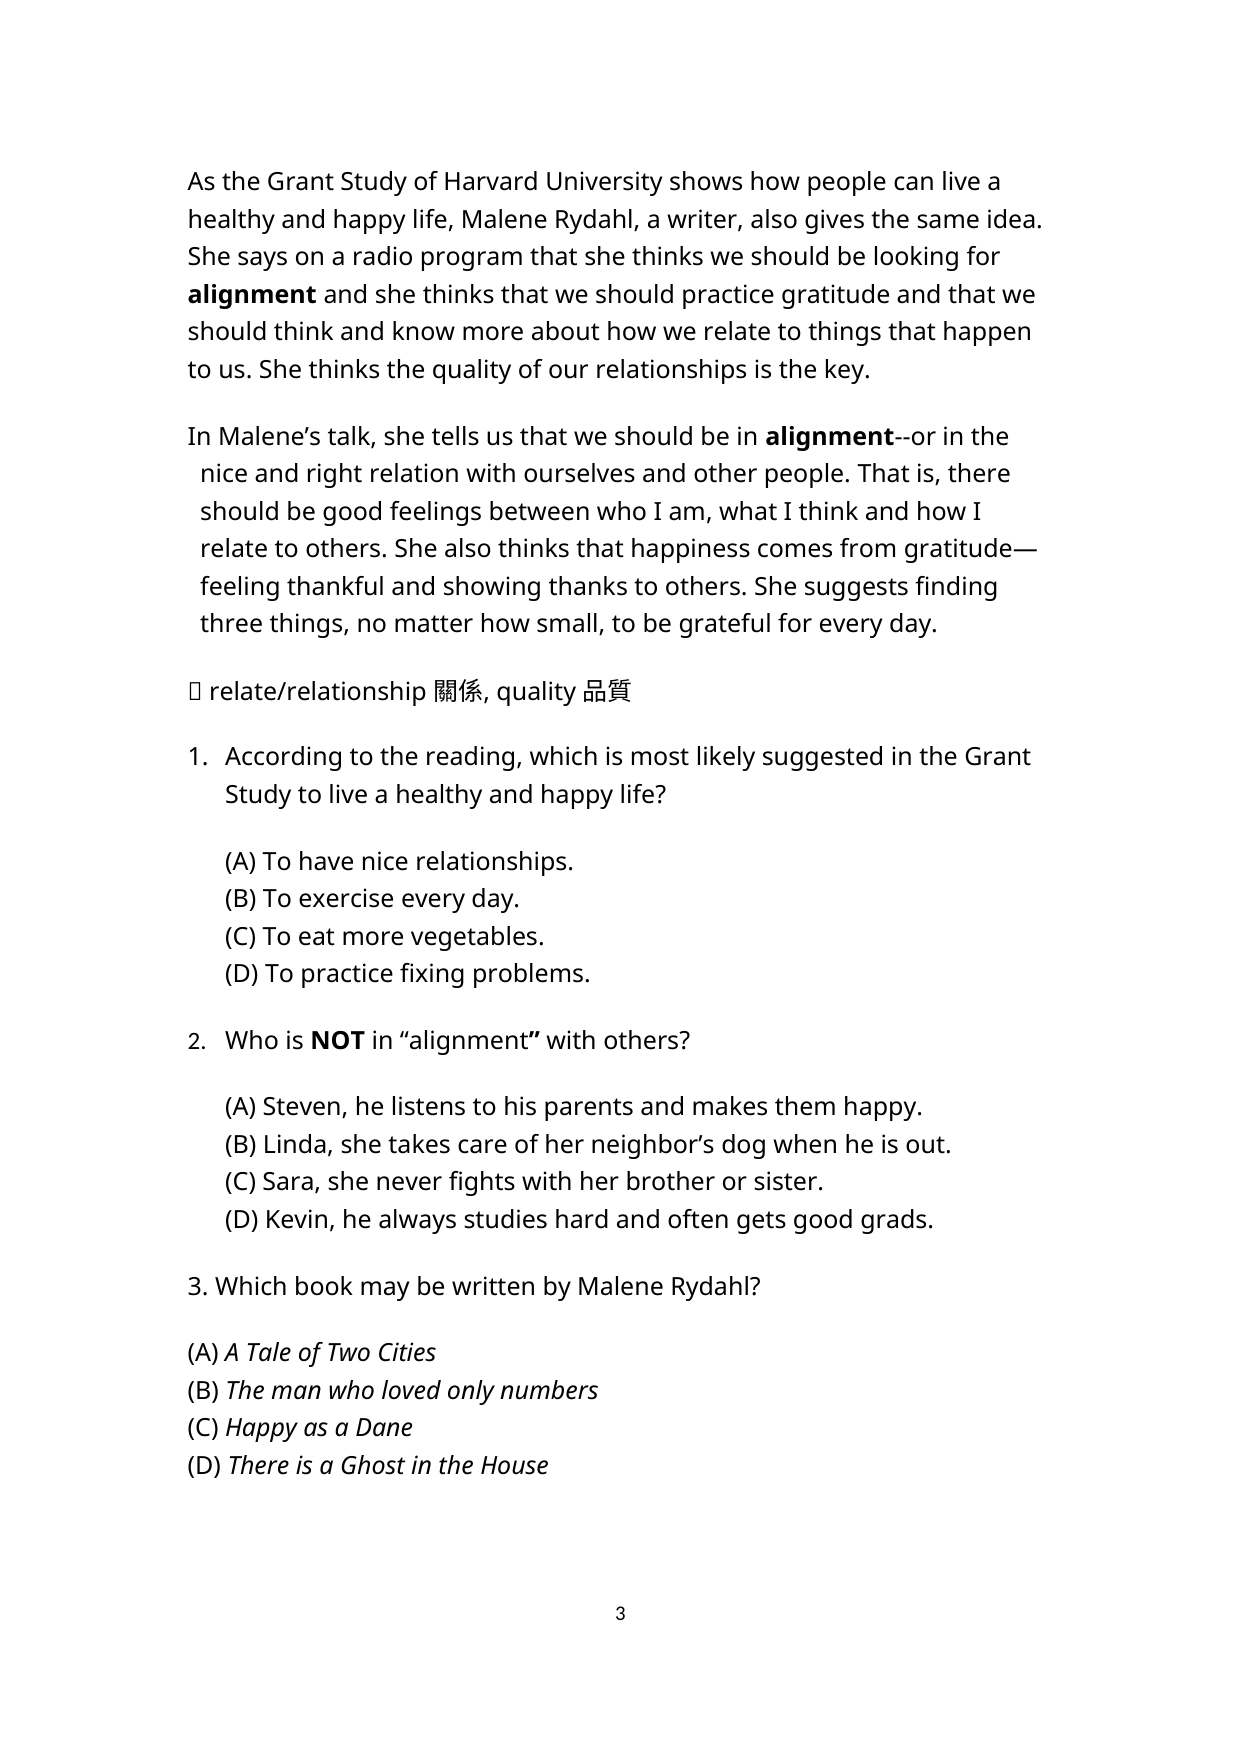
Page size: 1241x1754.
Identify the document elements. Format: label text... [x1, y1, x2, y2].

text (A) A Tale of Two Cities (B) The man who loved only numbers (C) Happy as a Dane (D) There is a Ghost in the House [187, 1333, 1053, 1483]
text In Malene’s talk, she tells us that we should be in alignment--or in the nice and right relation with ourselves and other people. That is, there should be good feelings between who I am, what I think and how I relate to others. She also thinks that happiness comes from gratitude—feeling thankful and showing thanks to others. She suggests finding three things, no matter how small, to be grateful for every day. [187, 417, 1053, 642]
text As the Grant Study of Harvard University shows how people can live a healthy and happy life, Malene Rydahl, a writer, also gives the same idea. She says on a radio program that she thinks we should be looking for alignment and she thinks that we should practice gratitude and that we should think and know more about how we relate to things that happen to us. She thinks the quality of our relationships is the key. [187, 162, 1053, 387]
text (A) Steven, he listens to his parents and makes them happy. (B) Linda, she takes care of her neighbor’s dog when he is out. (C) Sara, she never fights with her brother or sister. (D) Kevin, he always studies hard and often gets good grads. [225, 1087, 1053, 1237]
text 3. Which book may be written by Malene Rydahl? [187, 1267, 1053, 1304]
text (A) To have nice relationships. (B) To exercise every day. (C) To eat more vegetables. (D) To practice fixing problems. [225, 842, 1053, 992]
list According to the reading, which is most likely suggested in the Grant Study to live a healthy and happy life? [187, 737, 1053, 812]
list Who is NOT in “alignment” with others? [187, 1021, 1053, 1058]
text  relate/relationship 關係, quality 品質 [187, 671, 1053, 708]
